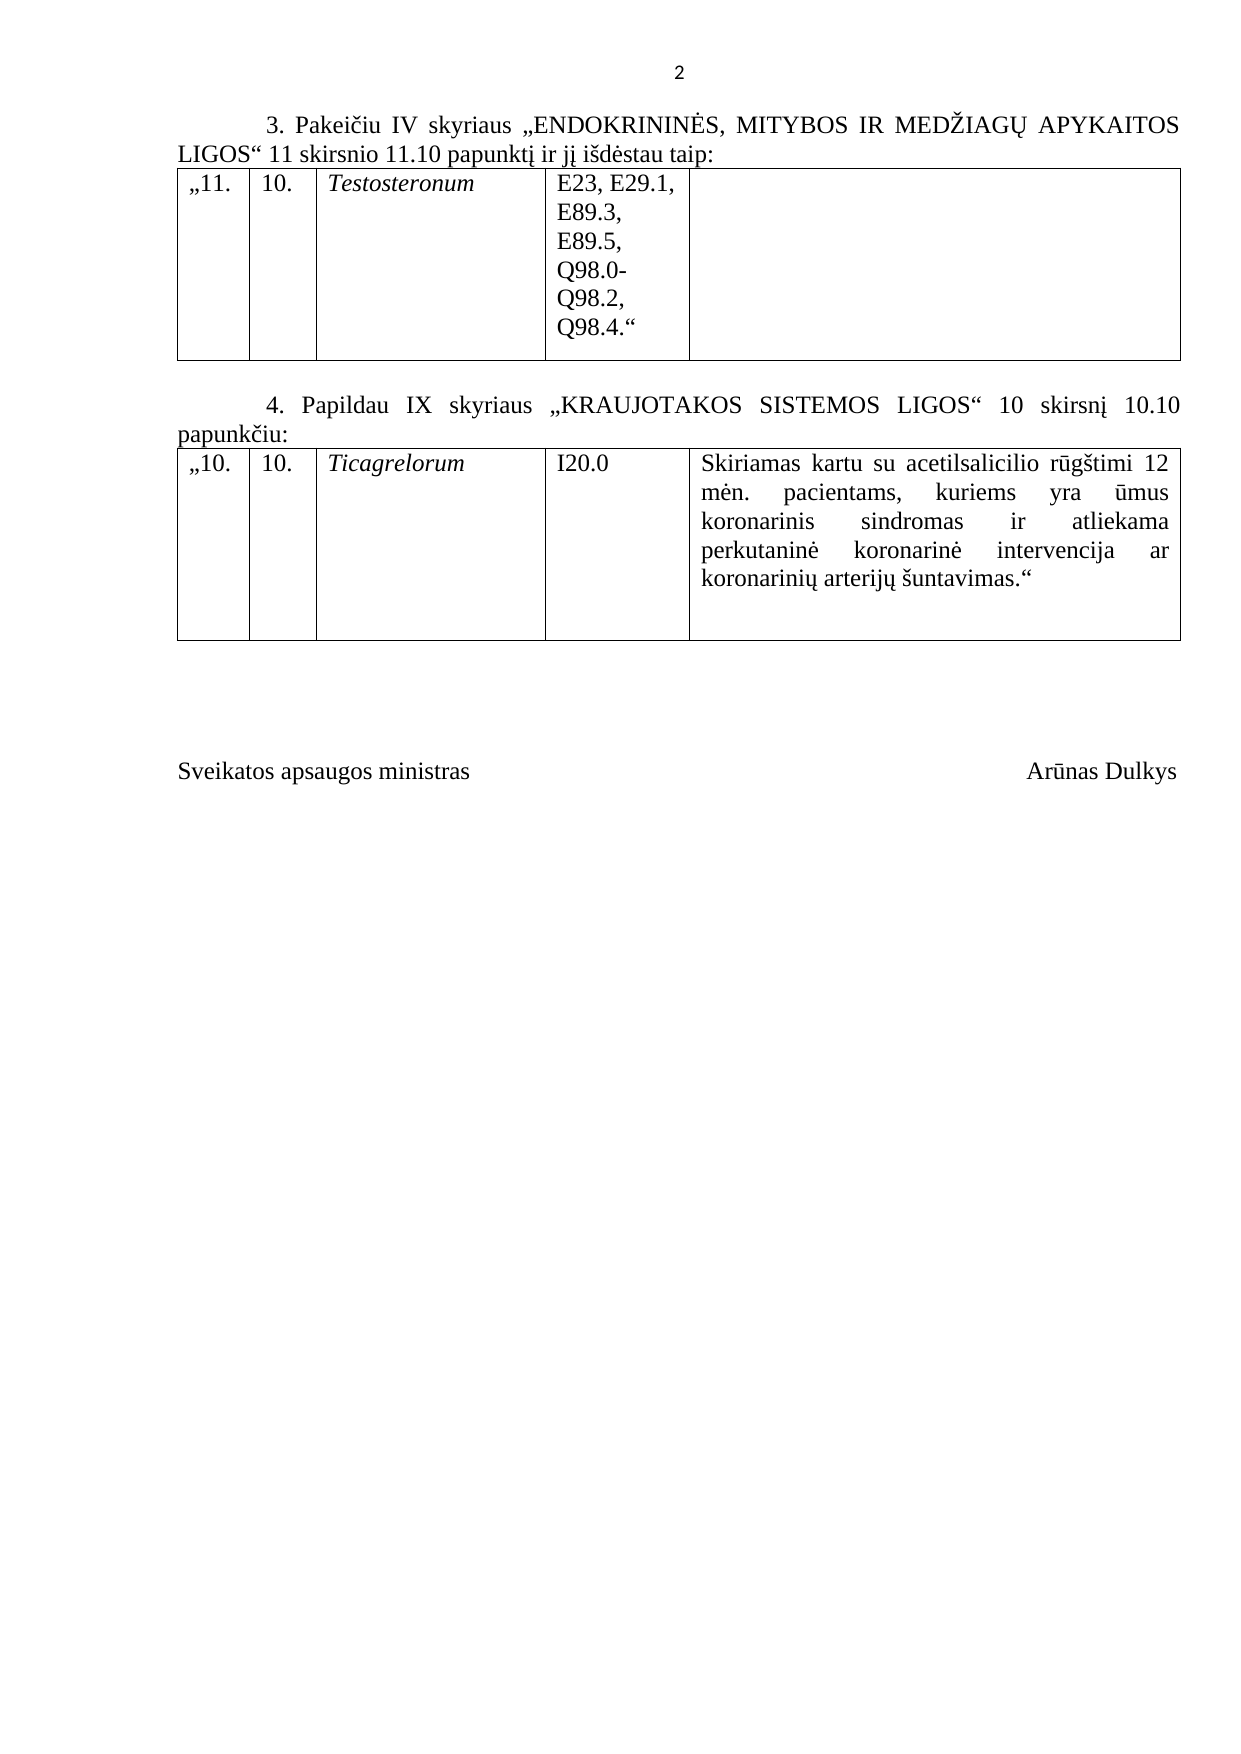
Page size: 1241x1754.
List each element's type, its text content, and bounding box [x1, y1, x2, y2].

table_header E23, E29.1, E89.3, E89.5, Q98.0-Q98.2, Q98.4.“ [546, 169, 689, 360]
table_header Testosteronum [317, 169, 545, 360]
table_header Ticagrelorum [317, 449, 545, 640]
table_header 10. [250, 449, 316, 640]
table_header Skiriamas kartu su acetilsalicilio rūgštimi 12 mėn. pacientams, kuriems yra ūmus koronarinis sindromas ir atliekama perkutaninė koronarinė intervencija ar koronarinių arterijų šuntavimas.“ [690, 449, 1180, 640]
table_header 10. [250, 169, 316, 360]
table_header I20.0 [546, 449, 689, 640]
table_header „10. [178, 449, 249, 640]
table_header „11. [178, 169, 249, 360]
text 4. Papildau IX skyriaus „KRAUJOTAKOS SISTEMOS LIGOS“ 10 skirsnį 10.10 papunkčiu: [177, 390, 1181, 447]
table_header [690, 169, 1180, 360]
text 3. Pakeičiu IV skyriaus „ENDOKRININĖS, MITYBOS IR MEDŽIAGŲ APYKAITOS LIGOS“ 11 skirsnio 11.10 papunktį ir jį išdėstau taip: [177, 110, 1181, 167]
text Sveikatos apsaugos ministras Arūnas Dulkys [177, 756, 1181, 785]
